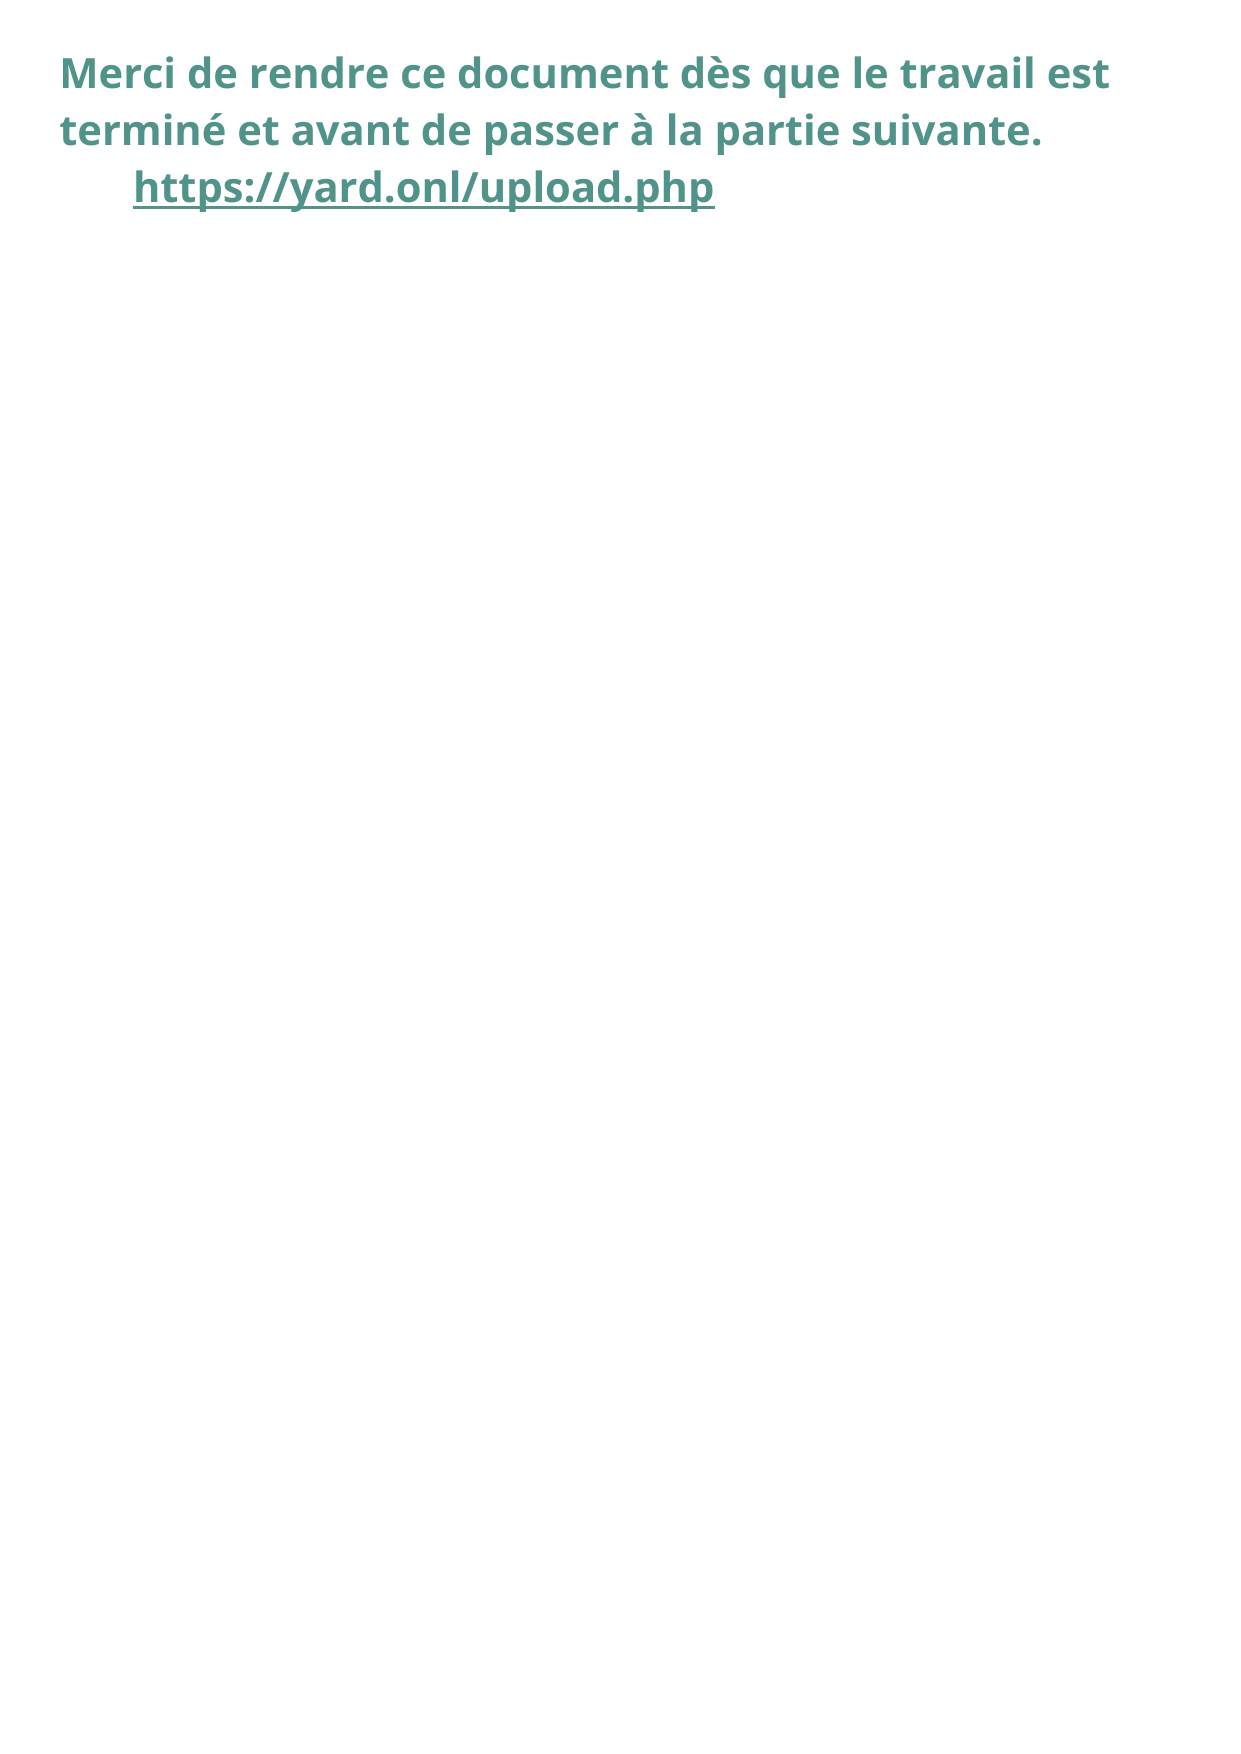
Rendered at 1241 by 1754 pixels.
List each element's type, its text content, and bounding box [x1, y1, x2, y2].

text Merci de rendre ce document dès que le travail est terminé et avant de passer à la partie suivante. [59, 44, 1181, 158]
text https://yard.onl/upload.php [59, 158, 1181, 215]
